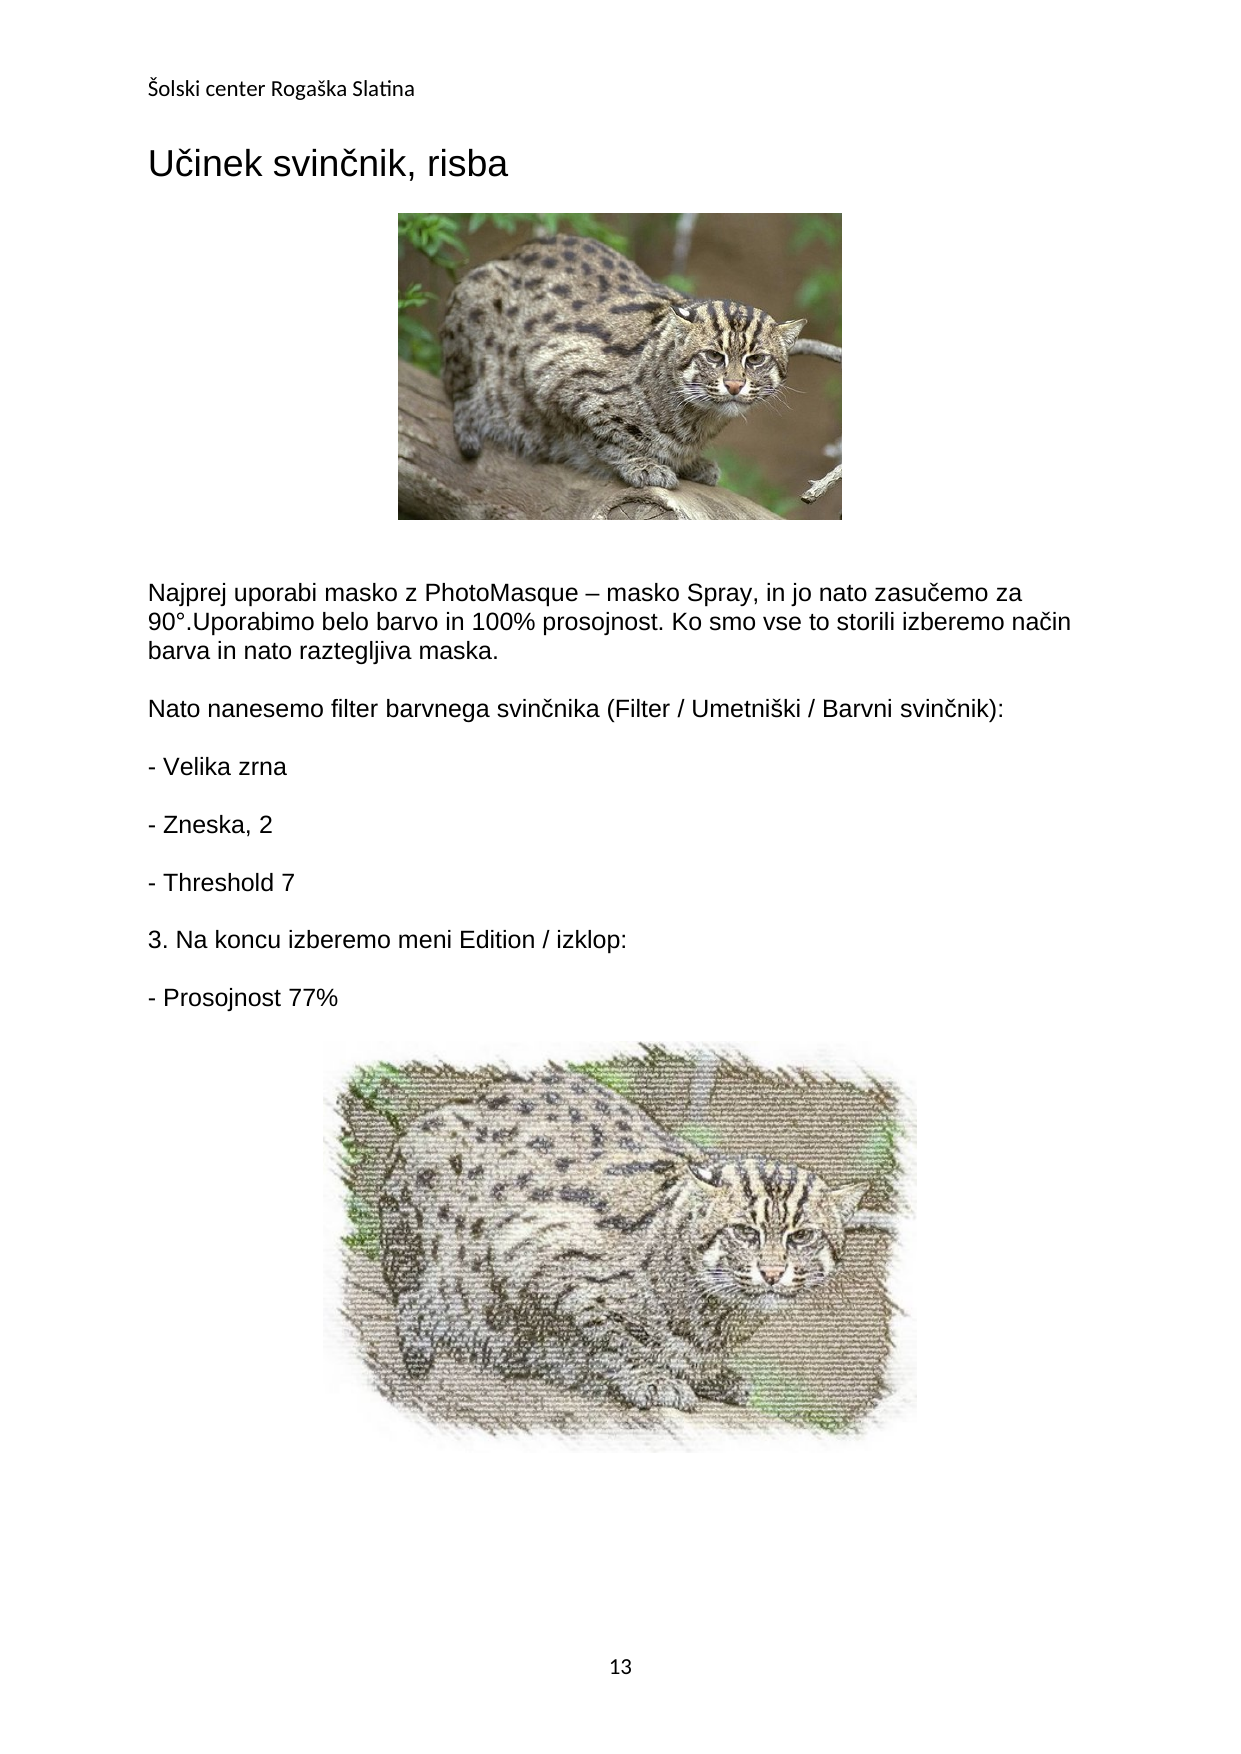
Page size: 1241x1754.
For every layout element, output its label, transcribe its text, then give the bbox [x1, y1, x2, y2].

text Najprej uporabi masko z PhotoMasque – masko Spray, in jo nato zasučemo za 90°.Uporabimo belo barvo in 100% prosojnost. Ko smo vse to storili izberemo način barva in nato raztegljiva maska. [148, 578, 1093, 665]
text - Prosojnost 77% [148, 983, 1093, 1012]
picture [323, 1041, 917, 1453]
picture [398, 213, 842, 520]
text Učinek svinčnik, risba [148, 141, 1093, 184]
text - Threshold 7 [148, 868, 1093, 896]
text - Velika zrna [148, 752, 1093, 781]
text - Zneska, 2 [148, 810, 1093, 838]
text 3. Na koncu izberemo meni Edition / izklop: [148, 926, 1093, 954]
text Nato nanesemo filter barvnega svinčnika (Filter / Umetniški / Barvni svinčnik): [148, 694, 1093, 723]
